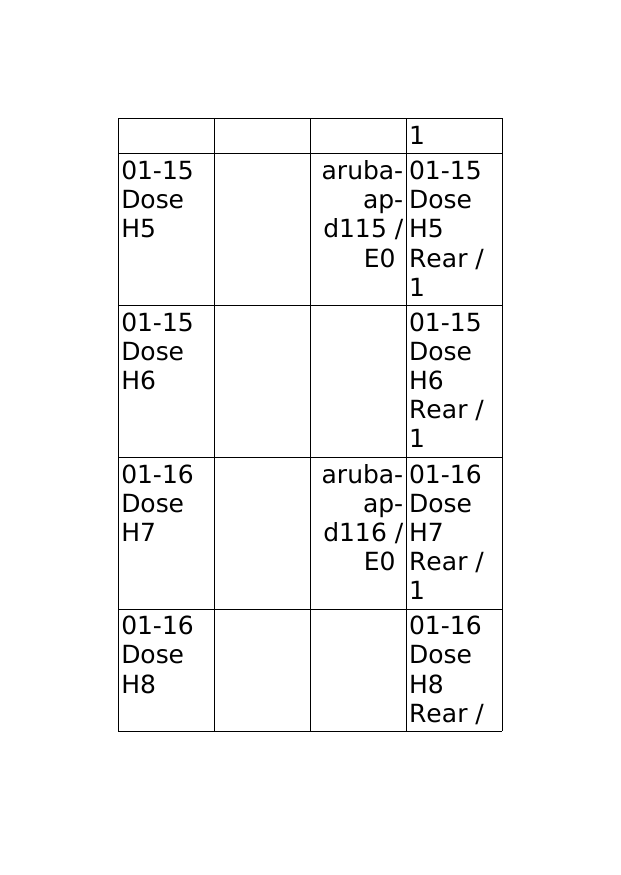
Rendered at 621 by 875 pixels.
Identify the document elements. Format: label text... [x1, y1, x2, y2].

table_cell [215, 458, 310, 608]
table_cell 01-16 Dose H8 [119, 610, 214, 731]
table_cell 01-15 Dose H5 Rear / 1 [407, 154, 502, 305]
table_cell 01-15 Dose H5 [119, 154, 214, 305]
table_cell [215, 610, 310, 731]
table_cell 01-15 Dose H6 [119, 306, 214, 457]
table_cell aruba-ap-d115 / E0 [311, 154, 406, 305]
table_cell [215, 306, 310, 457]
table_cell [119, 119, 214, 153]
table_cell [215, 119, 310, 153]
table_cell 01-16 Dose H7 [119, 458, 214, 608]
table_cell [311, 610, 406, 731]
table_cell 01-16 Dose H8 Rear / [407, 610, 502, 731]
table_cell 1 [407, 119, 502, 153]
table_cell [311, 119, 406, 153]
table_cell aruba-ap-d116 / E0 [311, 458, 406, 608]
table_cell 01-15 Dose H6 Rear / 1 [407, 306, 502, 457]
table_cell 01-16 Dose H7 Rear / 1 [407, 458, 502, 608]
table_cell [311, 306, 406, 457]
table_cell [215, 154, 310, 305]
